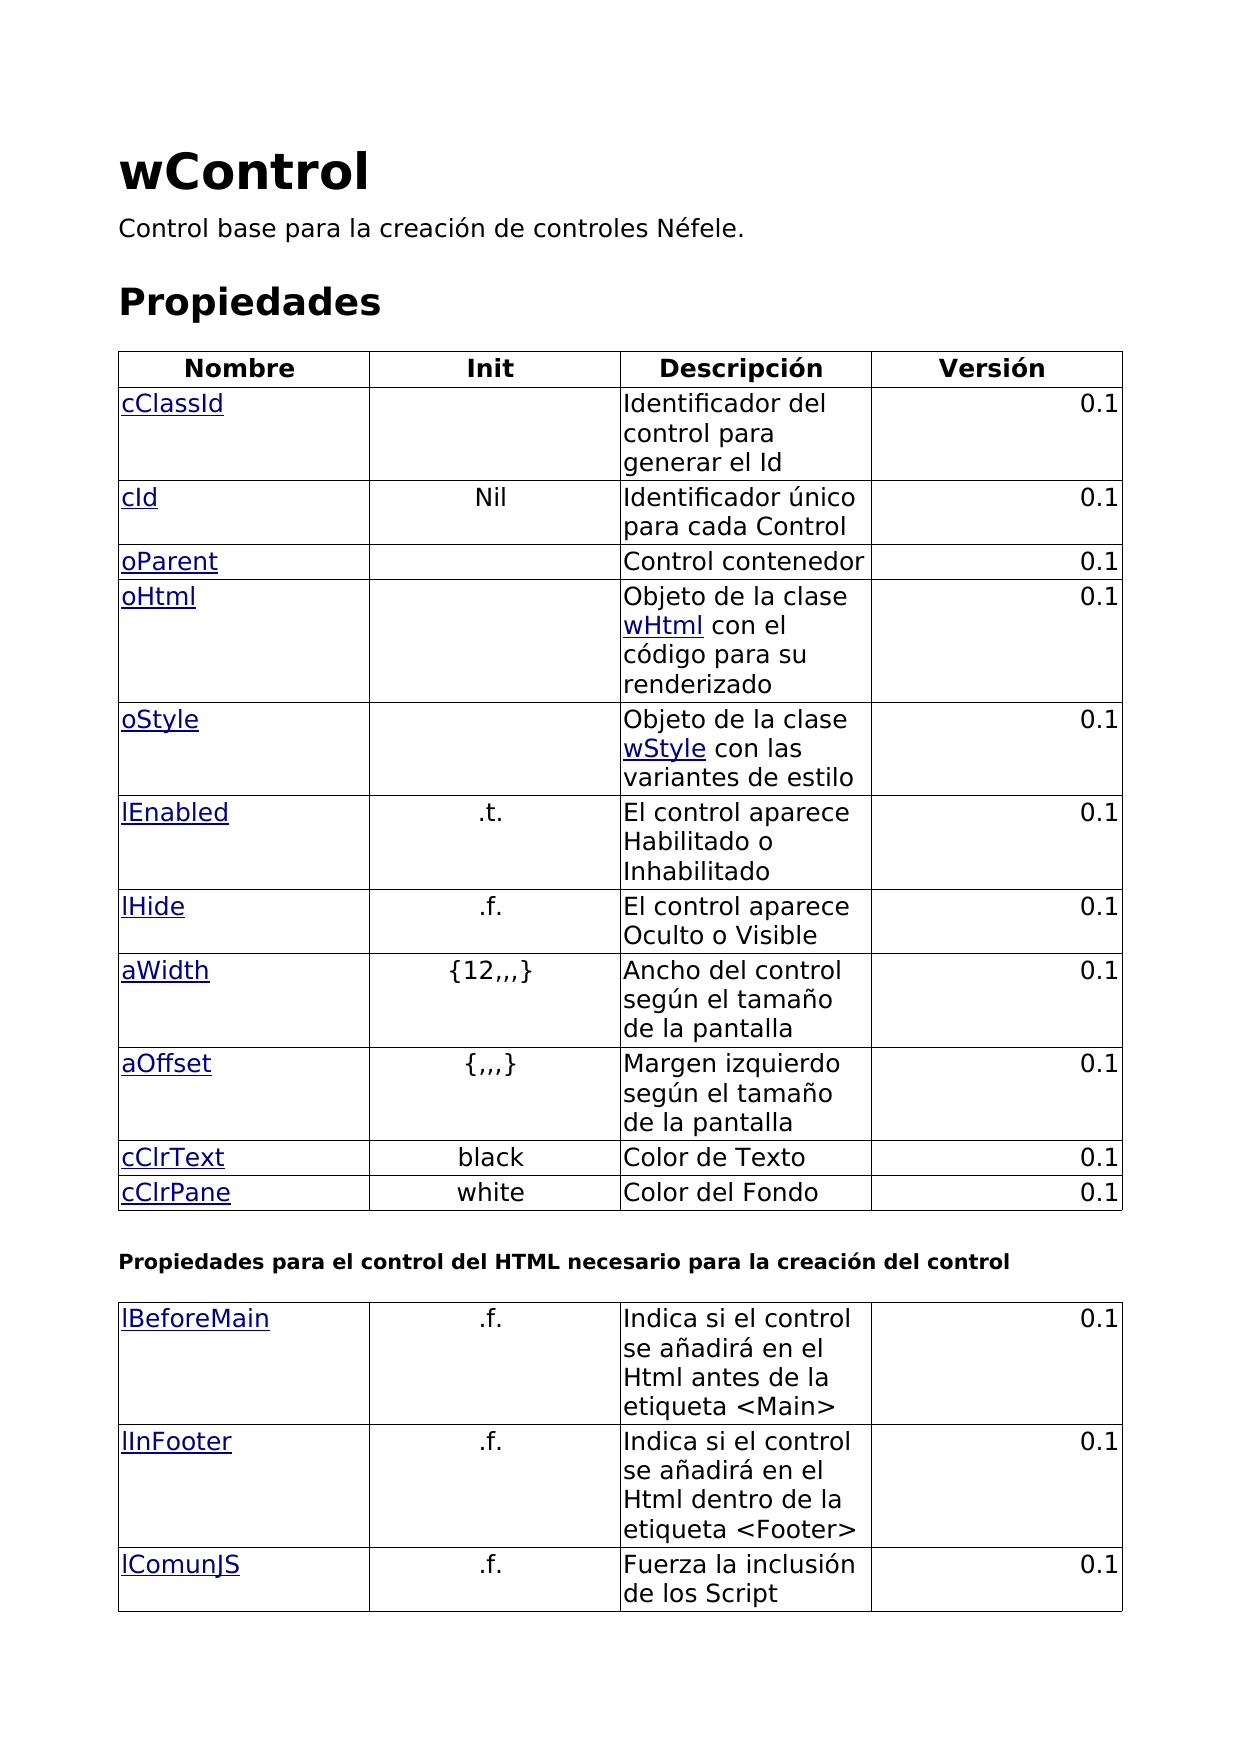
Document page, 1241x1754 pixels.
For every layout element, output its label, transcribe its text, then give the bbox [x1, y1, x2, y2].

table_cell Color de Texto [621, 1141, 871, 1175]
table_cell cClrText [119, 1141, 369, 1175]
table_cell lEnabled [119, 796, 369, 889]
table_header Nombre [119, 352, 369, 387]
table_cell 0.1 [872, 580, 1122, 702]
table_header 0.1 [872, 1303, 1122, 1424]
table_cell 0.1 [872, 954, 1122, 1047]
table_cell 0.1 [872, 545, 1122, 579]
table_cell Margen izquierdo según el tamaño de la pantalla [621, 1048, 871, 1140]
table_cell white [370, 1176, 620, 1210]
table_cell oParent [119, 545, 369, 579]
table_cell Color del Fondo [621, 1176, 871, 1210]
table_header lBeforeMain [119, 1303, 369, 1424]
table_cell Identificador del control para generar el Id [621, 388, 871, 480]
table_cell oStyle [119, 703, 369, 795]
table_cell 0.1 [872, 703, 1122, 795]
table_cell El control aparece Habilitado o Inhabilitado [621, 796, 871, 889]
table_cell oHtml [119, 580, 369, 702]
table_cell .t. [370, 796, 620, 889]
table_cell Ancho del control según el tamaño de la pantalla [621, 954, 871, 1047]
table_header Indica si el control se añadirá en el Html antes de la etiqueta <Main> [621, 1303, 871, 1424]
table_cell 0.1 [872, 1425, 1122, 1547]
table_cell Control contenedor [621, 545, 871, 579]
table_cell Indica si el control se añadirá en el Html dentro de la etiqueta <Footer> [621, 1425, 871, 1547]
table_cell 0.1 [872, 796, 1122, 889]
table_cell .f. [370, 1548, 620, 1611]
table_header .f. [370, 1303, 620, 1424]
table_cell cClassId [119, 388, 369, 480]
subtitle Propiedades para el control del HTML necesario para la creación del control [118, 1250, 1122, 1274]
table_cell Objeto de la clase wHtml con el código para su renderizado [621, 580, 871, 702]
table_cell {,,,} [370, 1048, 620, 1140]
table_cell black [370, 1141, 620, 1175]
table_cell Identificador único para cada Control [621, 481, 871, 544]
table_cell [370, 703, 620, 795]
table_cell cClrPane [119, 1176, 369, 1210]
table_cell [370, 580, 620, 702]
table_header Versión [872, 352, 1122, 387]
table_cell lComunJS [119, 1548, 369, 1611]
table_cell .f. [370, 890, 620, 953]
table_cell {12,,,} [370, 954, 620, 1047]
table_cell 0.1 [872, 1141, 1122, 1175]
table_cell cId [119, 481, 369, 544]
table_cell 0.1 [872, 388, 1122, 480]
table_cell aWidth [119, 954, 369, 1047]
text Control base para la creación de controles Néfele. [118, 214, 1122, 243]
table_cell 0.1 [872, 1176, 1122, 1210]
table_cell Fuerza la inclusión de los Script [621, 1548, 871, 1611]
table_cell [370, 545, 620, 579]
table_cell Objeto de la clase wStyle con las variantes de estilo [621, 703, 871, 795]
table_cell Nil [370, 481, 620, 544]
table_cell [370, 388, 620, 480]
table_cell .f. [370, 1425, 620, 1547]
table_cell lInFooter [119, 1425, 369, 1547]
subtitle wControl [118, 143, 1122, 201]
table_cell El control aparece Oculto o Visible [621, 890, 871, 953]
subtitle Propiedades [118, 281, 1122, 324]
table_cell aOffset [119, 1048, 369, 1140]
table_cell 0.1 [872, 1048, 1122, 1140]
table_header Init [370, 352, 620, 387]
table_cell 0.1 [872, 1548, 1122, 1611]
table_cell 0.1 [872, 890, 1122, 953]
table_header Descripción [621, 352, 871, 387]
table_cell 0.1 [872, 481, 1122, 544]
table_cell lHide [119, 890, 369, 953]
